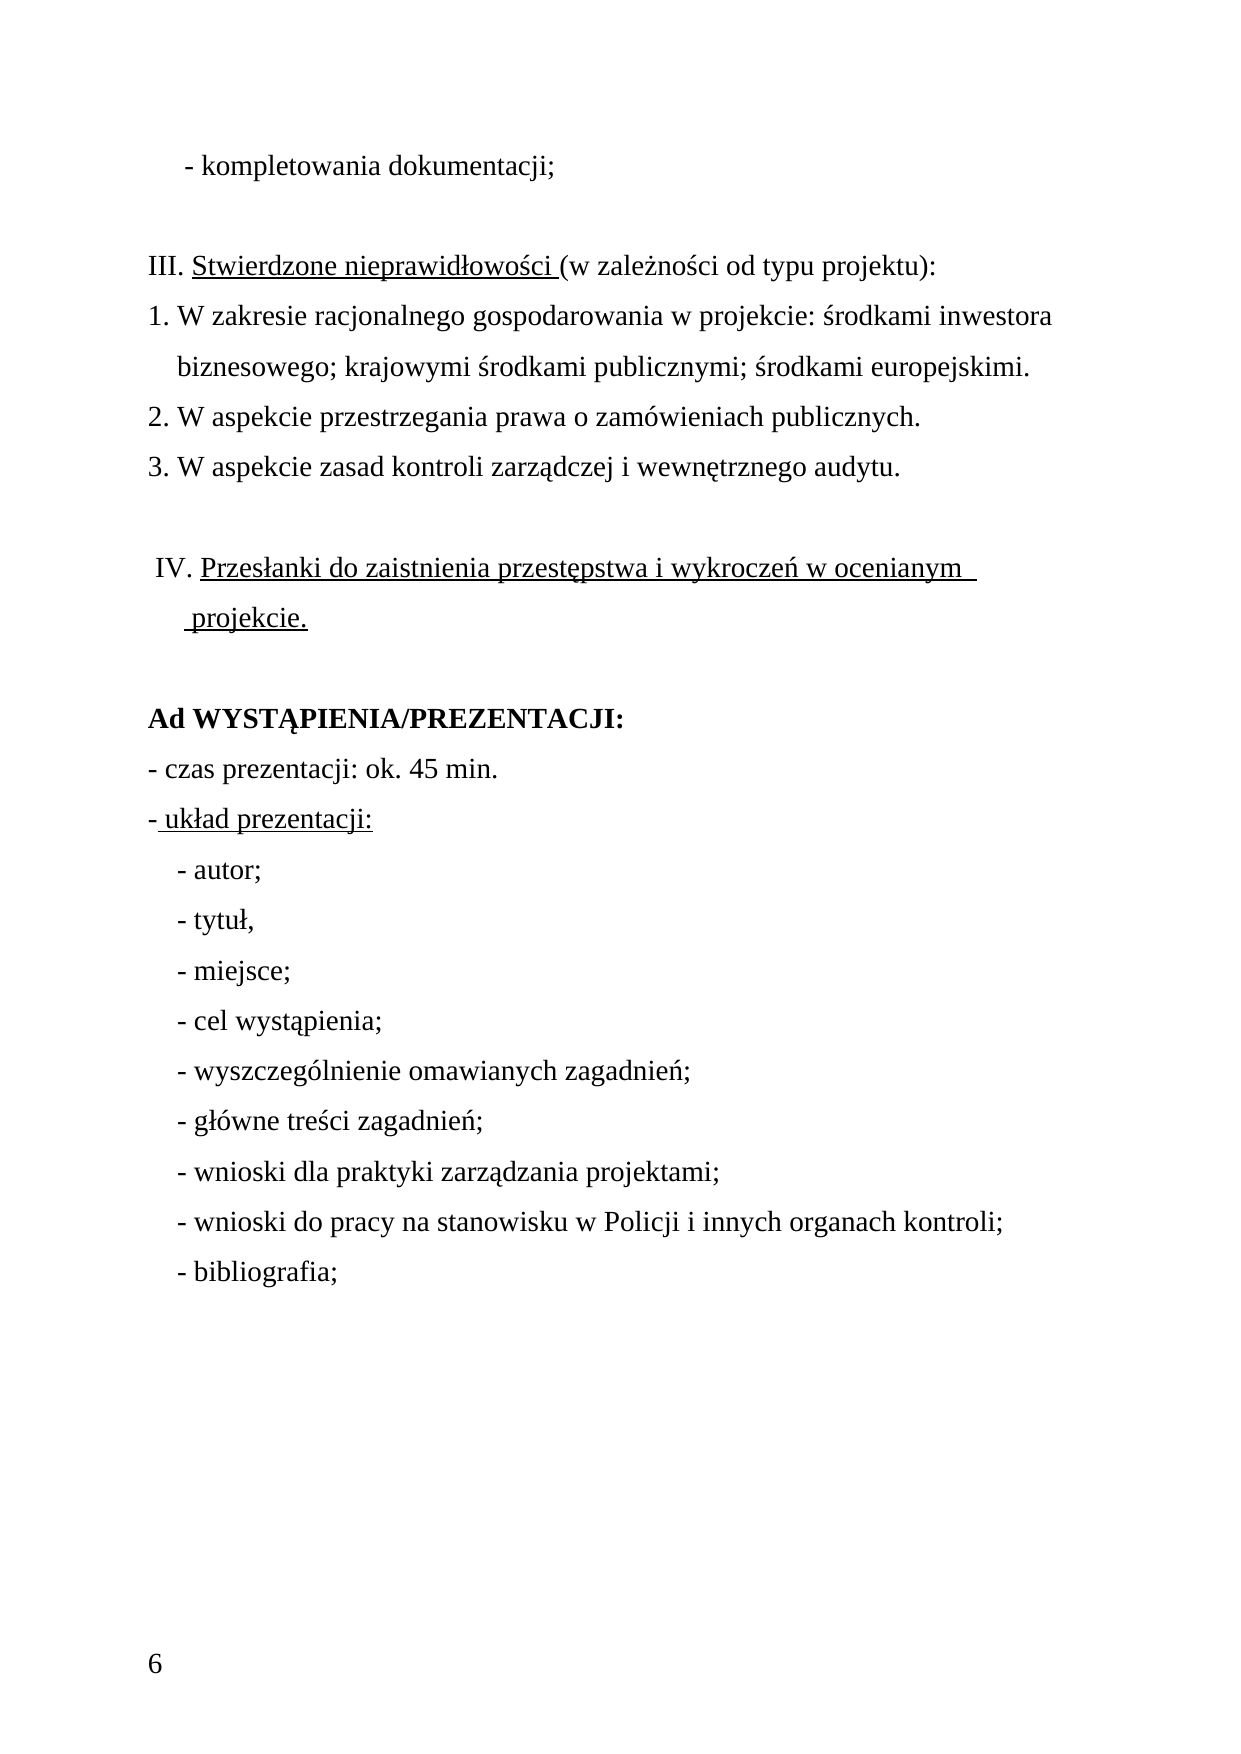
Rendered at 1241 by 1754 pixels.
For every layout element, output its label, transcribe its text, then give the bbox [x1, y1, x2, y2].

text - miejsce; [148, 953, 1093, 986]
text projekcie. [148, 600, 1093, 634]
text - wnioski dla praktyki zarządzania projektami; [148, 1154, 1093, 1187]
text III. Stwierdzone nieprawidłowości (w zależności od typu projektu): [148, 248, 1093, 282]
text biznesowego; krajowymi środkami publicznymi; środkami europejskimi. [148, 349, 1093, 382]
text - kompletowania dokumentacji; [148, 148, 1093, 181]
text 3. W aspekcie zasad kontroli zarządczej i wewnętrznego audytu. [148, 449, 1093, 483]
text - wnioski do pracy na stanowisku w Policji i innych organach kontroli; [148, 1204, 1093, 1238]
text - układ prezentacji: [148, 802, 1093, 835]
text - wyszczególnienie omawianych zagadnień; [148, 1053, 1093, 1087]
text Ad WYSTĄPIENIA/PREZENTACJI: [148, 701, 1093, 734]
text - czas prezentacji: ok. 45 min. [148, 751, 1093, 785]
text - cel wystąpienia; [148, 1003, 1093, 1036]
text - tytuł, [148, 902, 1093, 936]
text IV. Przesłanki do zaistnienia przestępstwa i wykroczeń w ocenianym [148, 550, 1093, 584]
text 2. W aspekcie przestrzegania prawa o zamówieniach publicznych. [148, 399, 1093, 433]
text 1. W zakresie racjonalnego gospodarowania w projekcie: środkami inwestora [148, 298, 1093, 332]
text - główne treści zagadnień; [148, 1103, 1093, 1137]
text - autor; [148, 852, 1093, 886]
text - bibliografia; [148, 1254, 1093, 1288]
